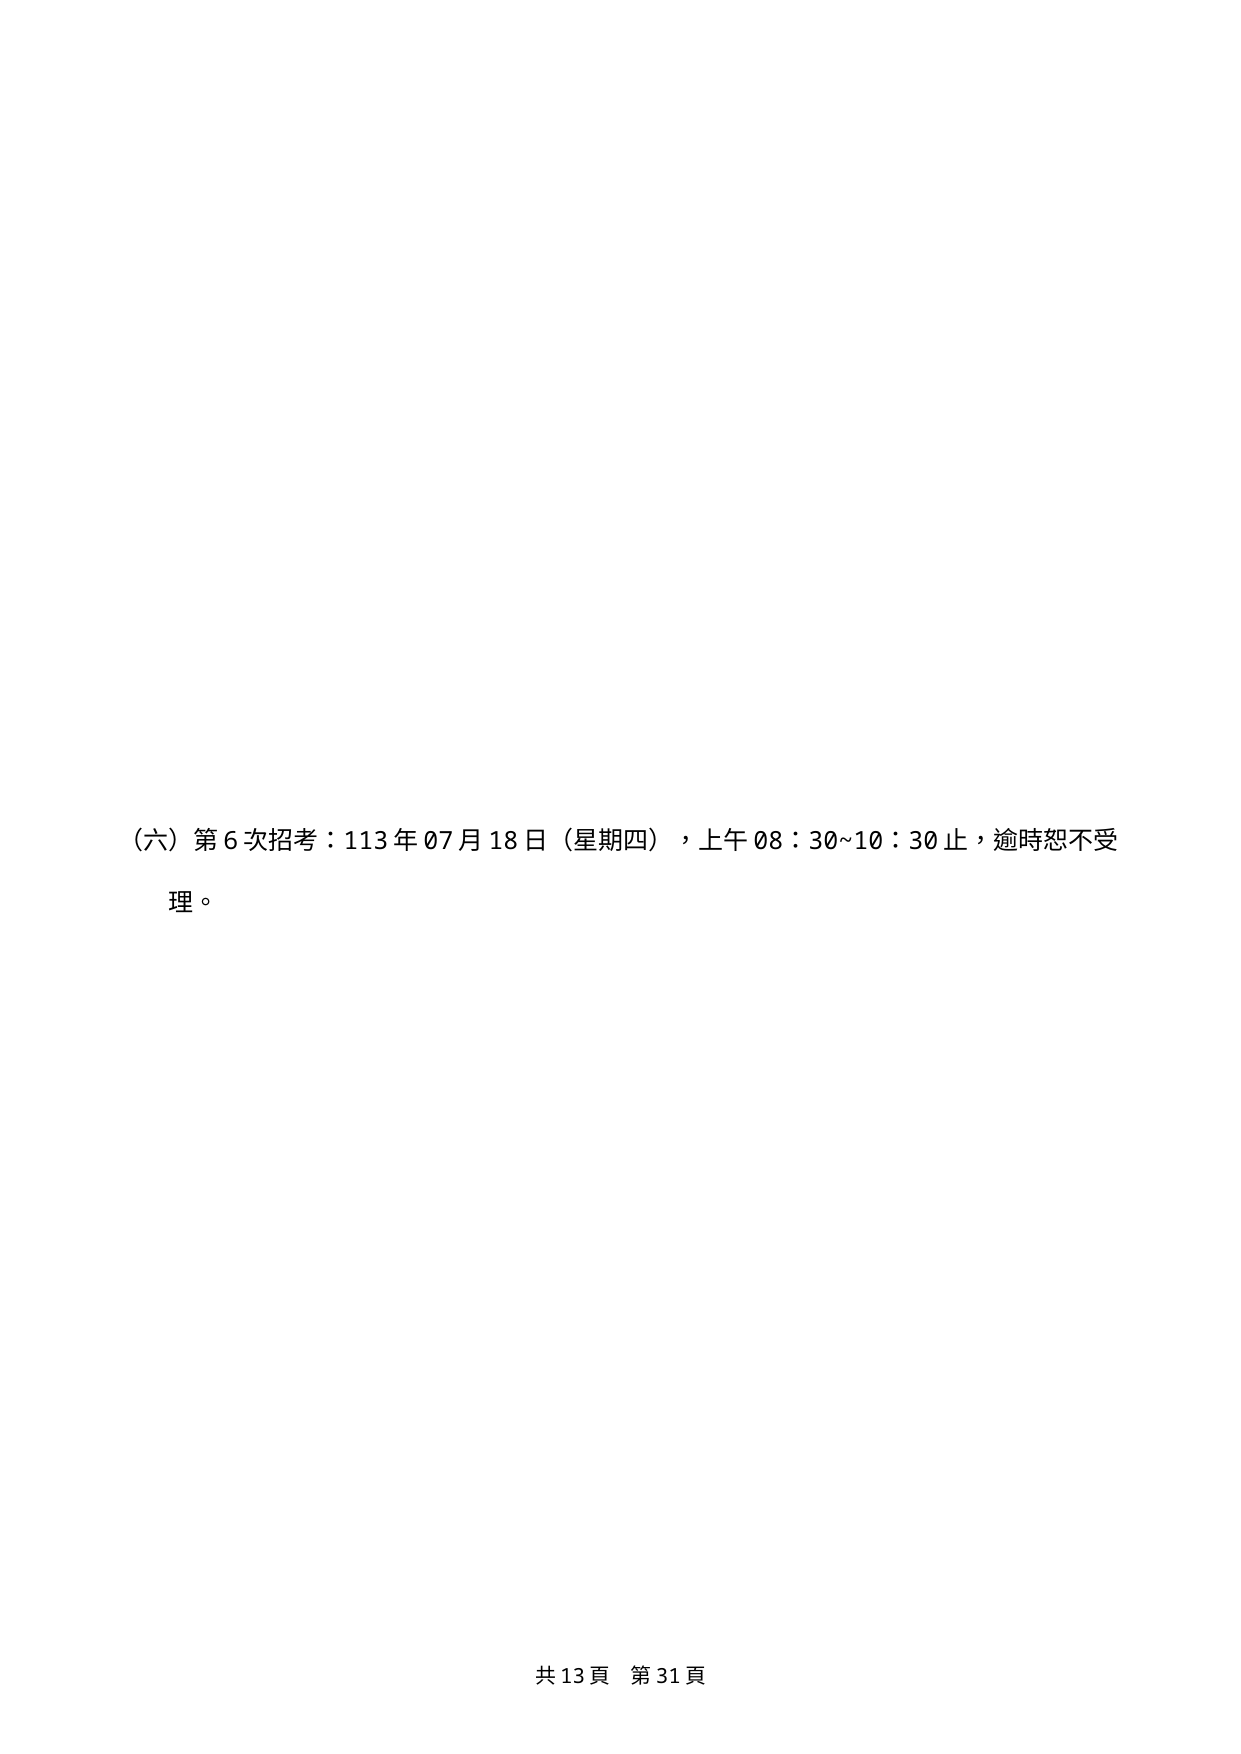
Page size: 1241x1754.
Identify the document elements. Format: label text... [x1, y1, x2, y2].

text （六）第6次招考：113年07月18日（星期四），上午08：30~10：30止，逾時恕不受理。 [118, 797, 1122, 922]
